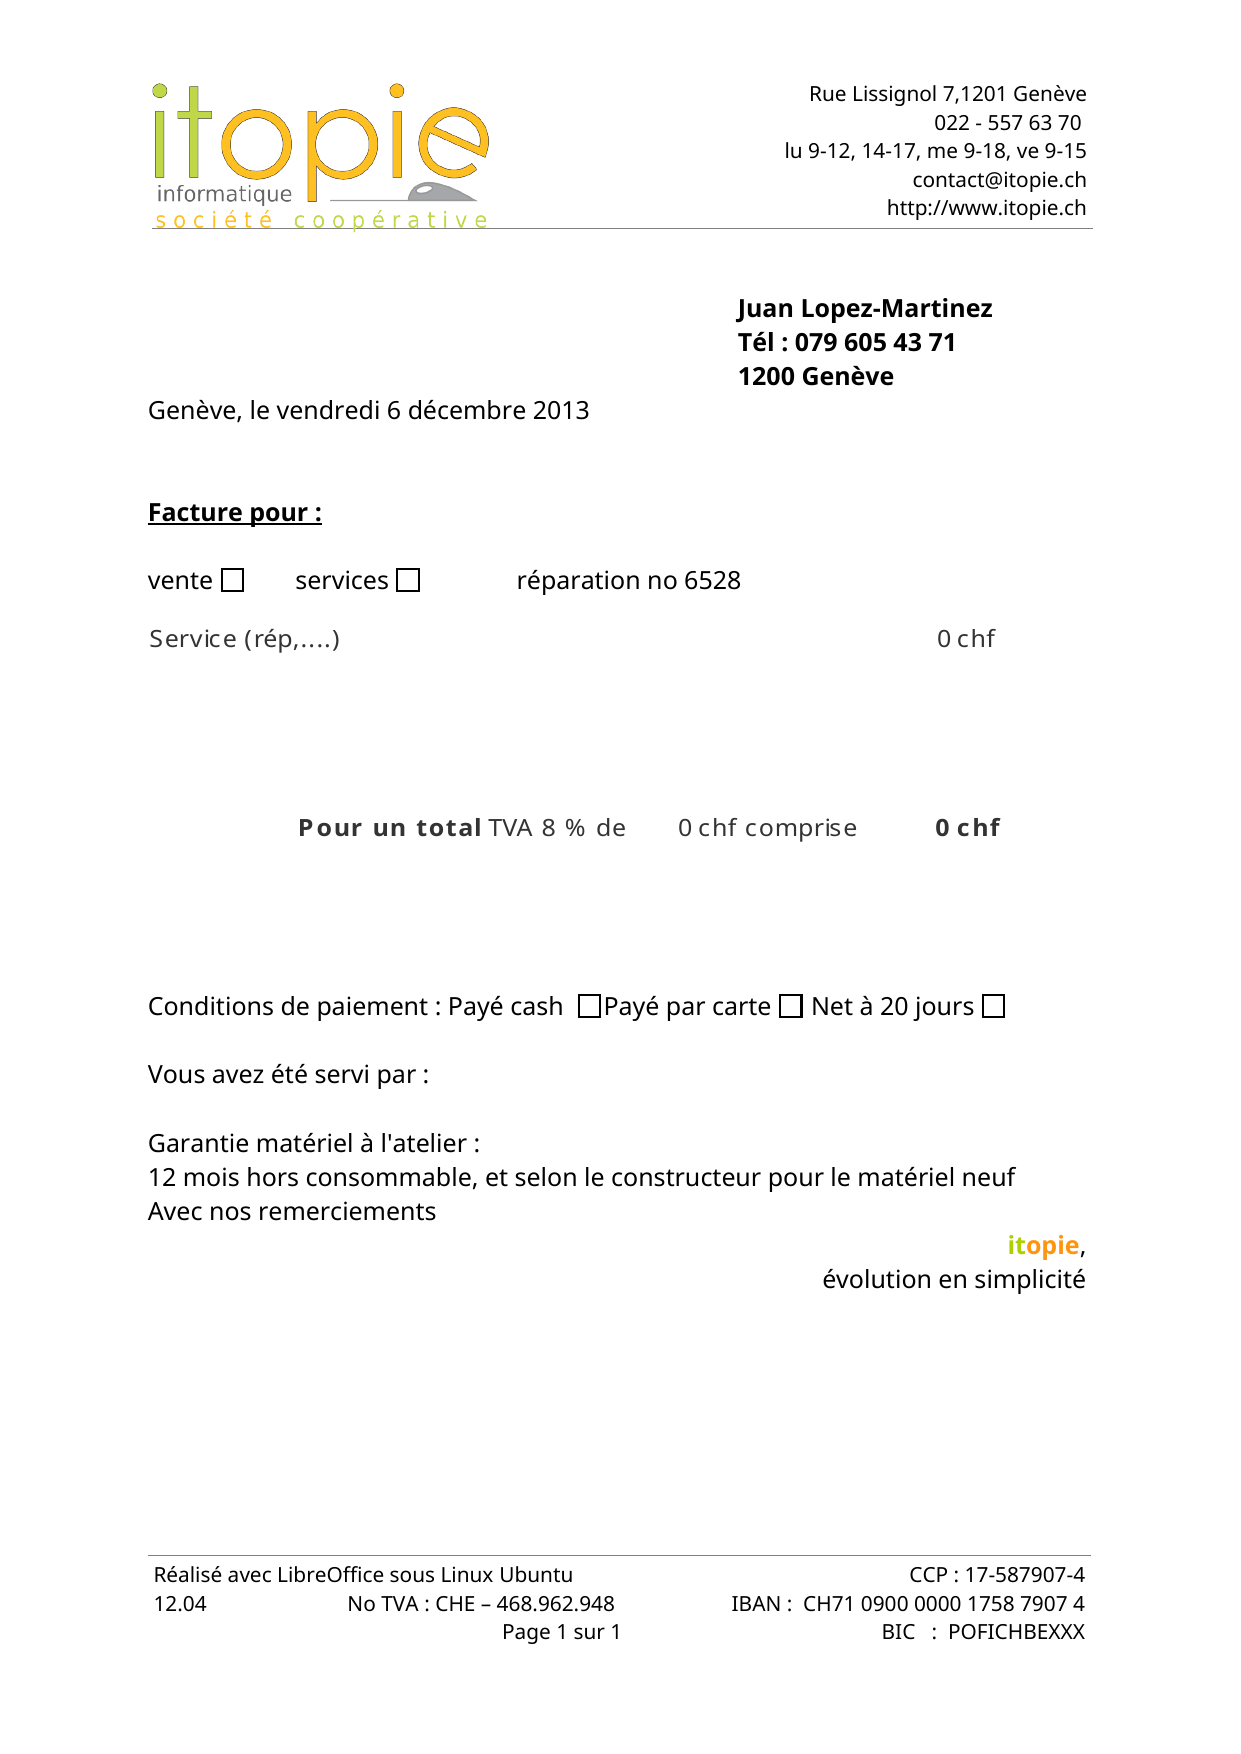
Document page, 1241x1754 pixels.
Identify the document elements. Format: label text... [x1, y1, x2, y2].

text Facture pour : [148, 495, 1093, 529]
picture [138, 72, 500, 244]
text évolution en simplicité [148, 1262, 1093, 1296]
text Avec nos remerciements [148, 1193, 1093, 1227]
text Genève, le vendredi 6 décembre 2013 [148, 392, 1093, 427]
text 1200 Genève [148, 358, 1093, 392]
text Tél : 079 605 43 71 [148, 324, 1093, 358]
text Vous avez été servi par : [148, 1057, 1093, 1091]
text vente services réparation no 6528 [148, 563, 1093, 597]
text itopie, [148, 1227, 1093, 1262]
text Conditions de paiement : Payé cash Payé par carte Net à 20 jours [148, 989, 1093, 1023]
text Juan Lopez-Martinez [148, 290, 1093, 324]
text 12 mois hors consommable, et selon le constructeur pour le matériel neuf [148, 1159, 1093, 1193]
text Garantie matériel à l'atelier : [148, 1125, 1093, 1159]
